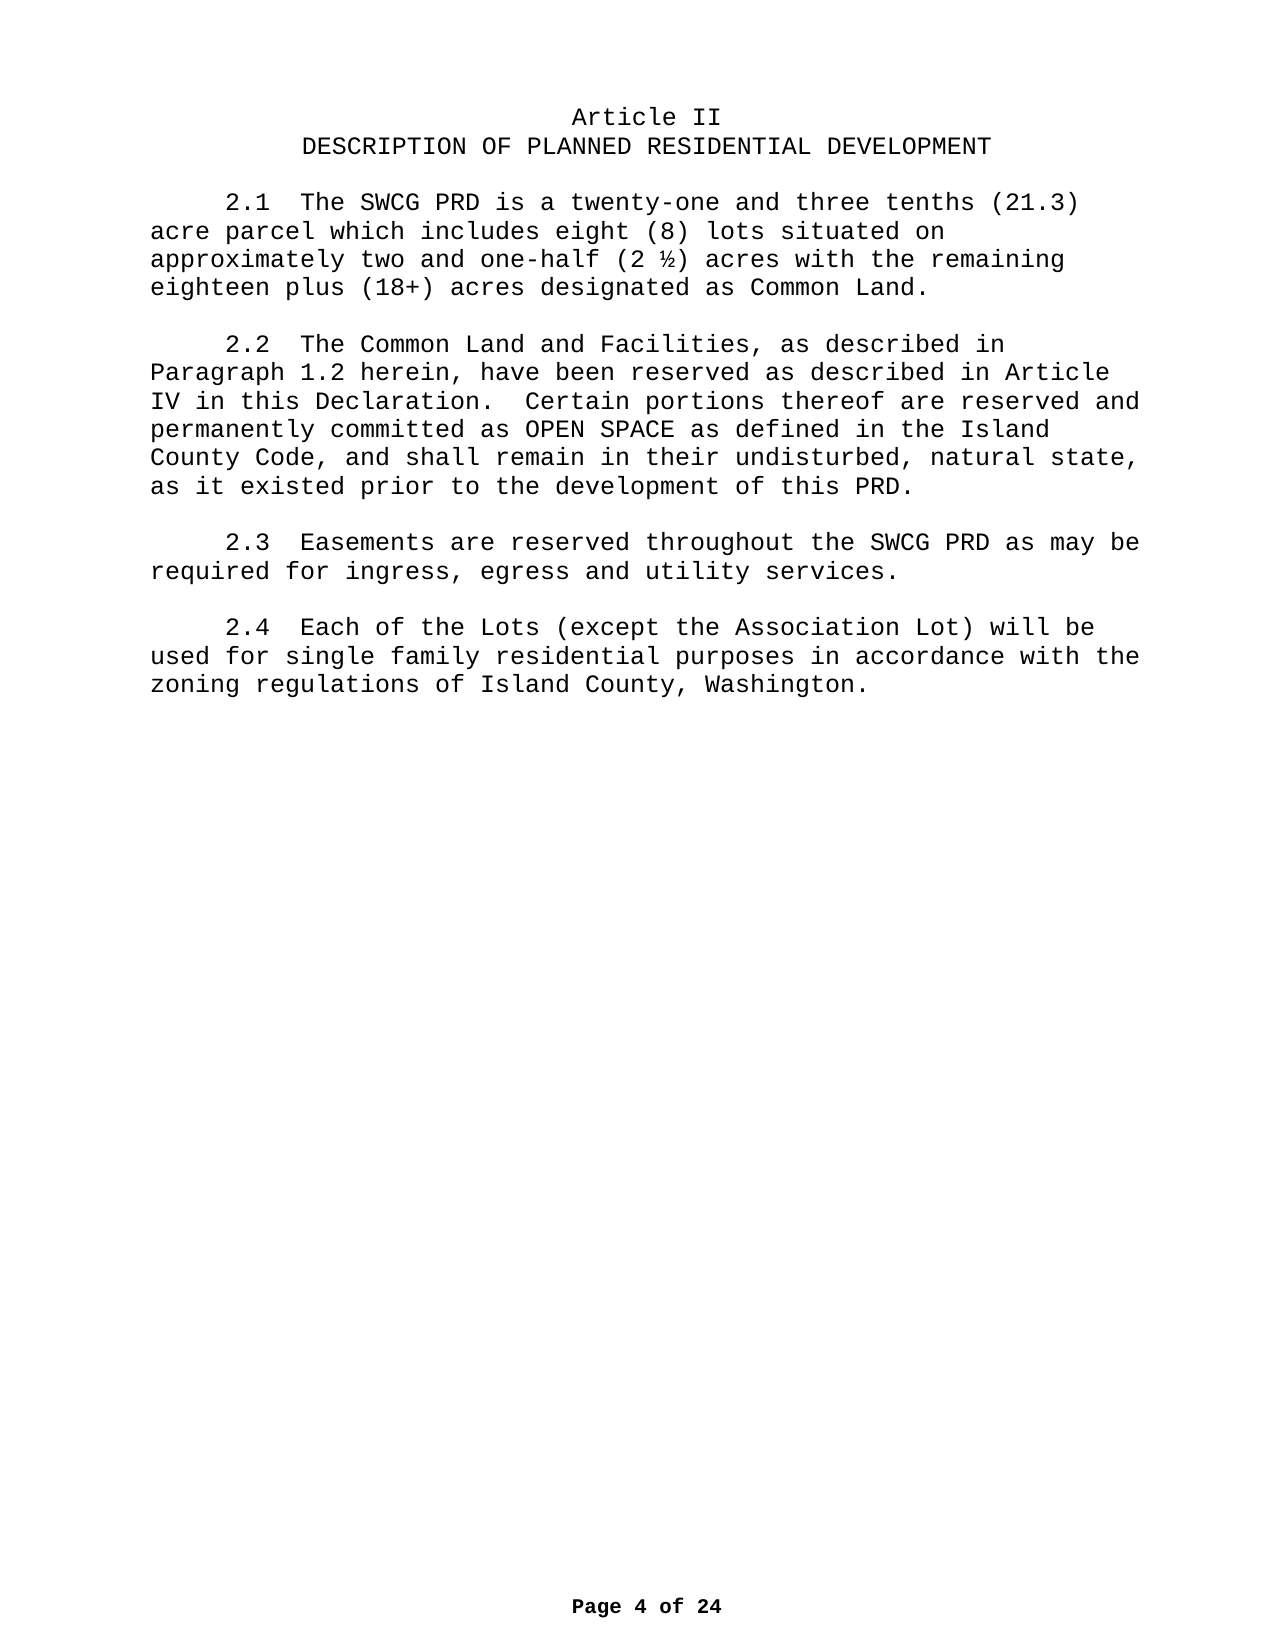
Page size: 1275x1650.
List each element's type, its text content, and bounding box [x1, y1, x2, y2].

text 2.2 The Common Land and Facilities, as described in Paragraph 1.2 herein, have been reserved as described in Article IV in this Declaration. Certain portions thereof are reserved and permanently committed as OPEN SPACE as defined in the Island County Code, and shall remain in their undisturbed, natural state, as it existed prior to the development of this PRD. [150, 332, 1143, 502]
text Article II [150, 105, 1143, 133]
text 2.1 The SWCG PRD is a twenty-one and three tenths (21.3) acre parcel which includes eight (8) lots situated on approximately two and one-half (2 ½) acres with the remaining eighteen plus (18+) acres designated as Common Land. [150, 190, 1143, 303]
text 2.4 Each of the Lots (except the Association Lot) will be used for single family residential purposes in accordance with the zoning regulations of Island County, Washington. [150, 615, 1143, 700]
text DESCRIPTION OF PLANNED RESIDENTIAL DEVELOPMENT [150, 133, 1143, 162]
text 2.3 Easements are reserved throughout the SWCG PRD as may be required for ingress, egress and utility services. [150, 530, 1143, 587]
